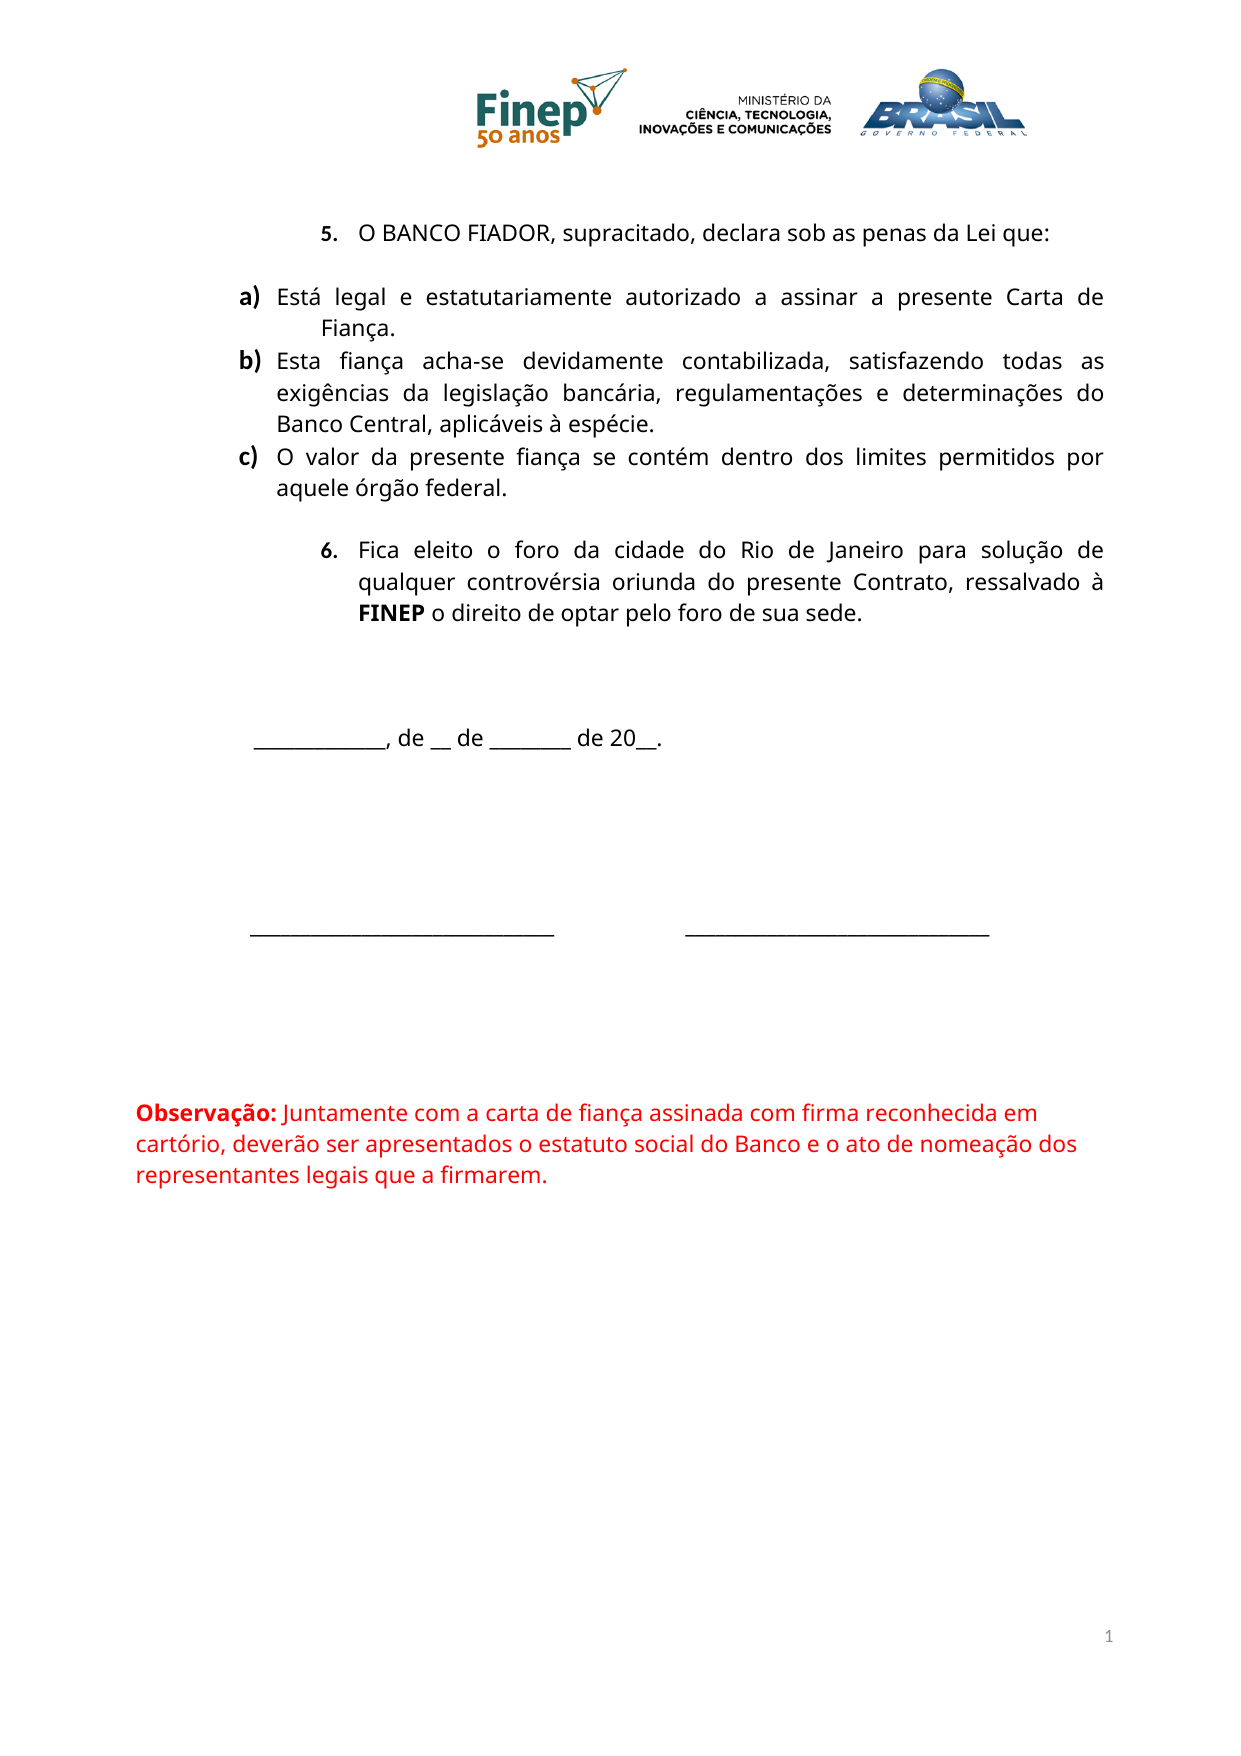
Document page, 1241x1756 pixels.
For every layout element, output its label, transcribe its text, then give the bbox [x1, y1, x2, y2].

text ______________________________ ______________________________ [135, 909, 1105, 941]
text _____________, de __ de ________ de 20__. [135, 722, 1105, 753]
list O valor da presente fiança se contém dentro dos limites permitidos por aquele órgão federal. [239, 439, 1105, 503]
list Esta fiança acha-se devidamente contabilizada, satisfazendo todas as exigências da legislação bancária, regulamentações e determinações do Banco Central, aplicáveis à espécie. [239, 343, 1105, 439]
list Está legal e estatutariamente autorizado a assinar a presente Carta de Fiança. [239, 279, 1105, 343]
list Fica eleito o foro da cidade do Rio de Janeiro para solução de qualquer controvérsia oriunda do presente Contrato, ressalvado à FINEP o direito de optar pelo foro de sua sede. [320, 534, 1105, 628]
text Observação: Juntamente com a carta de fiança assinada com firma reconhecida em cartório, deverão ser apresentados o estatuto social do Banco e o ato de nomeação dos representantes legais que a firmarem. [135, 1097, 1105, 1191]
list O BANCO FIADOR, supracitado, declara sob as penas da Lei que: [320, 217, 1105, 248]
